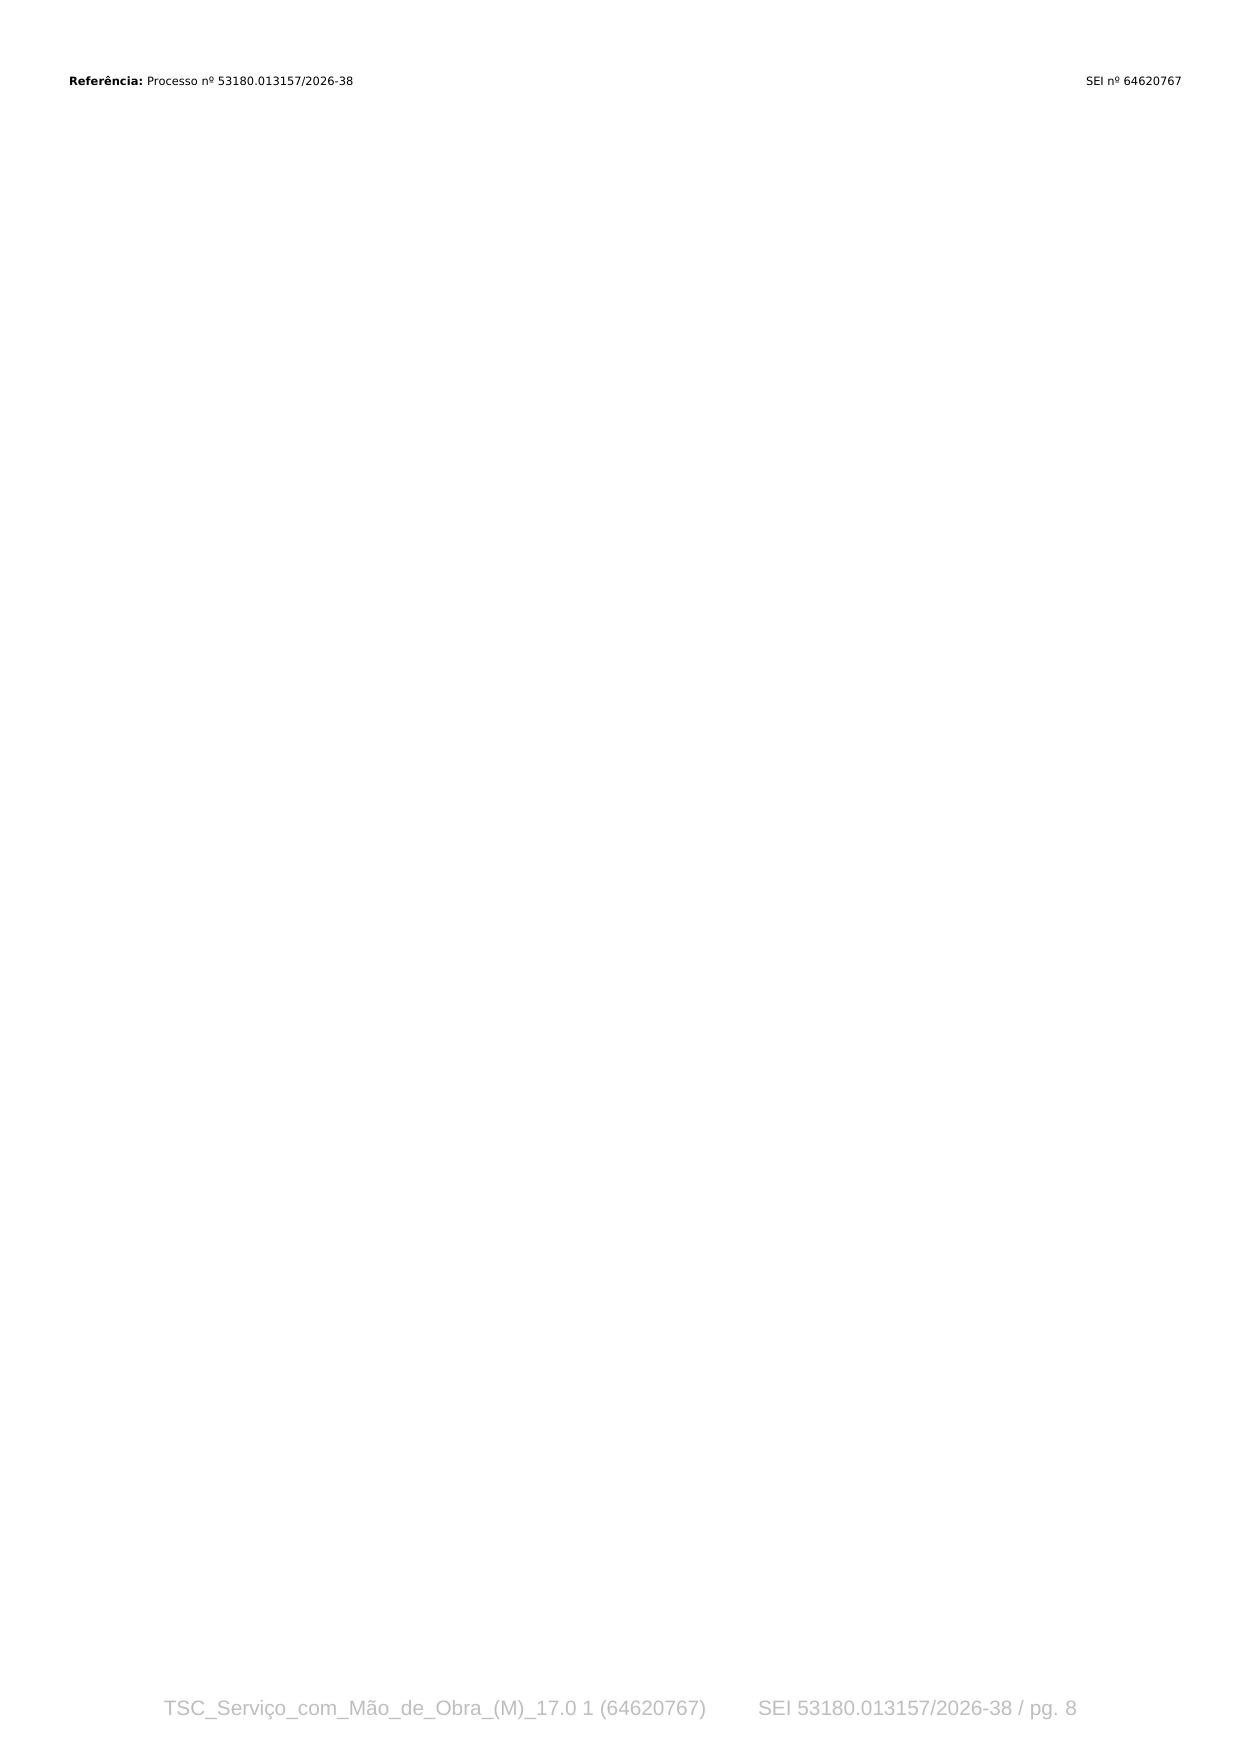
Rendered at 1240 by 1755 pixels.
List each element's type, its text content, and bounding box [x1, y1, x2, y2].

text Referência: Processo nº 53180.013157/2026-38 SEI nº 64620767 [69, 75, 1182, 88]
